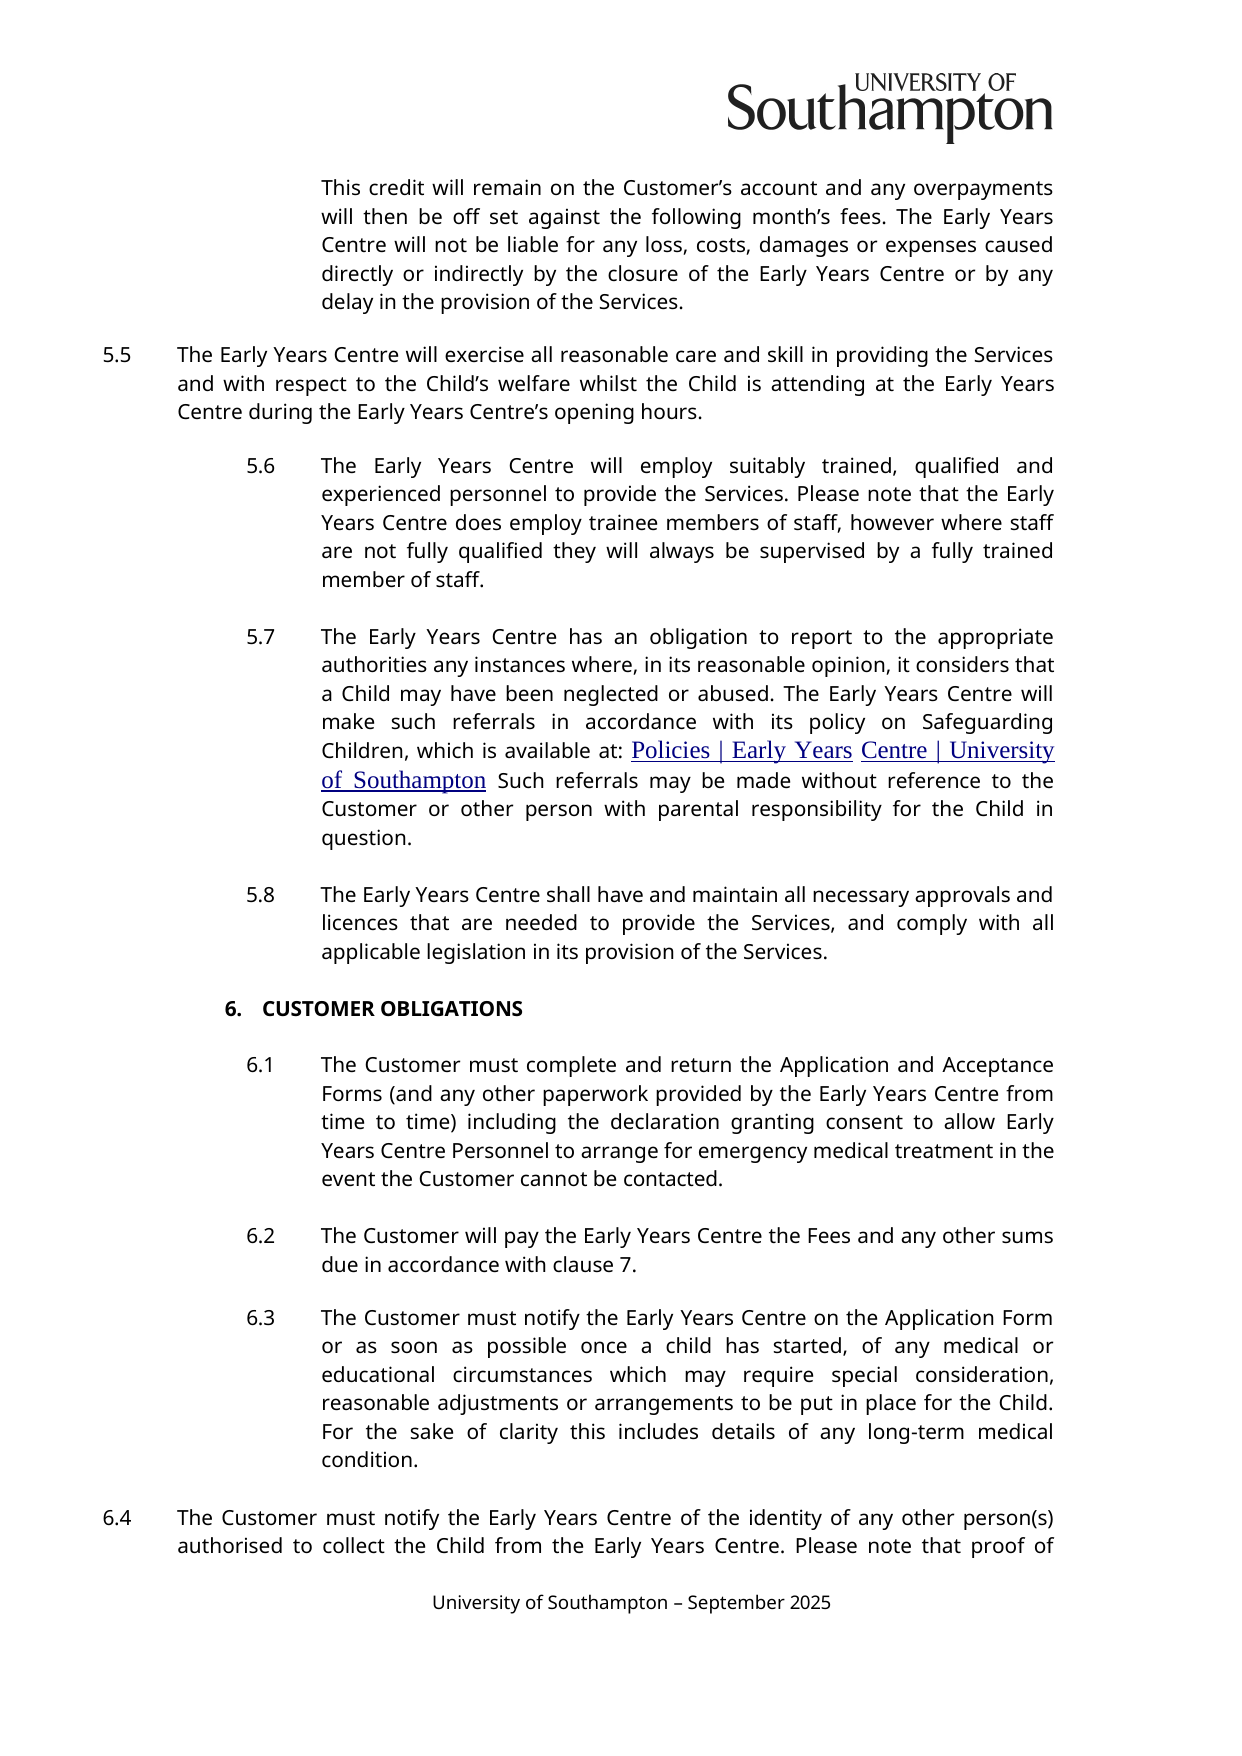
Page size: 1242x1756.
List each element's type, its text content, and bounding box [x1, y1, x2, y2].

list The Early Years Centre has an obligation to report to the appropriate authorities any instances where, in its reasonable opinion, it considers that a Child may have been neglected or abused. The Early Years Centre will make such referrals in accordance with its policy on Safeguarding Children, which is available at: Policies | Early Years Centre | University of Southampton Such referrals may be made without reference to the Customer or other person with parental responsibility for the Child in question. [246, 622, 1055, 851]
list The Customer must notify the Early Years Centre on the Application Form or as soon as possible once a child has started, of any medical or educational circumstances which may require special consideration, reasonable adjustments or arrangements to be put in place for the Child. For the sake of clarity this includes details of any long-term medical condition. [246, 1303, 1054, 1474]
text This credit will remain on the Customer’s account and any overpayments will then be off set against the following month’s fees. The Early Years Centre will not be liable for any loss, costs, damages or expenses caused directly or indirectly by the closure of the Early Years Centre or by any delay in the provision of the Services. [321, 173, 1054, 316]
list The Customer must notify the Early Years Centre of the identity of any other person(s) authorised to collect the Child from the Early Years Centre. Please note that proof of [102, 1503, 1054, 1559]
list The Customer must complete and return the Application and Acceptance Forms (and any other paperwork provided by the Early Years Centre from time to time) including the declaration granting consent to allow Early Years Centre Personnel to arrange for emergency medical treatment in the event the Customer cannot be contacted. [246, 1051, 1055, 1193]
list The Early Years Centre will employ suitably trained, qualified and experienced personnel to provide the Services. Please note that the Early Years Centre does employ trainee members of staff, however where staff are not fully qualified they will always be supervised by a fully trained member of staff. [246, 451, 1055, 593]
list The Early Years Centre shall have and maintain all necessary approvals and licences that are needed to provide the Services, and comply with all applicable legislation in its provision of the Services. [246, 880, 1054, 965]
list The Customer will pay the Early Years Centre the Fees and any other sums due in accordance with clause 7. [246, 1221, 1055, 1278]
list The Early Years Centre will exercise all reasonable care and skill in providing the Services and with respect to the Child’s welfare whilst the Child is attending at the Early Years Centre during the Early Years Centre’s opening hours. [102, 341, 1054, 426]
subtitle CUSTOMER OBLIGATIONS [224, 994, 1064, 1022]
